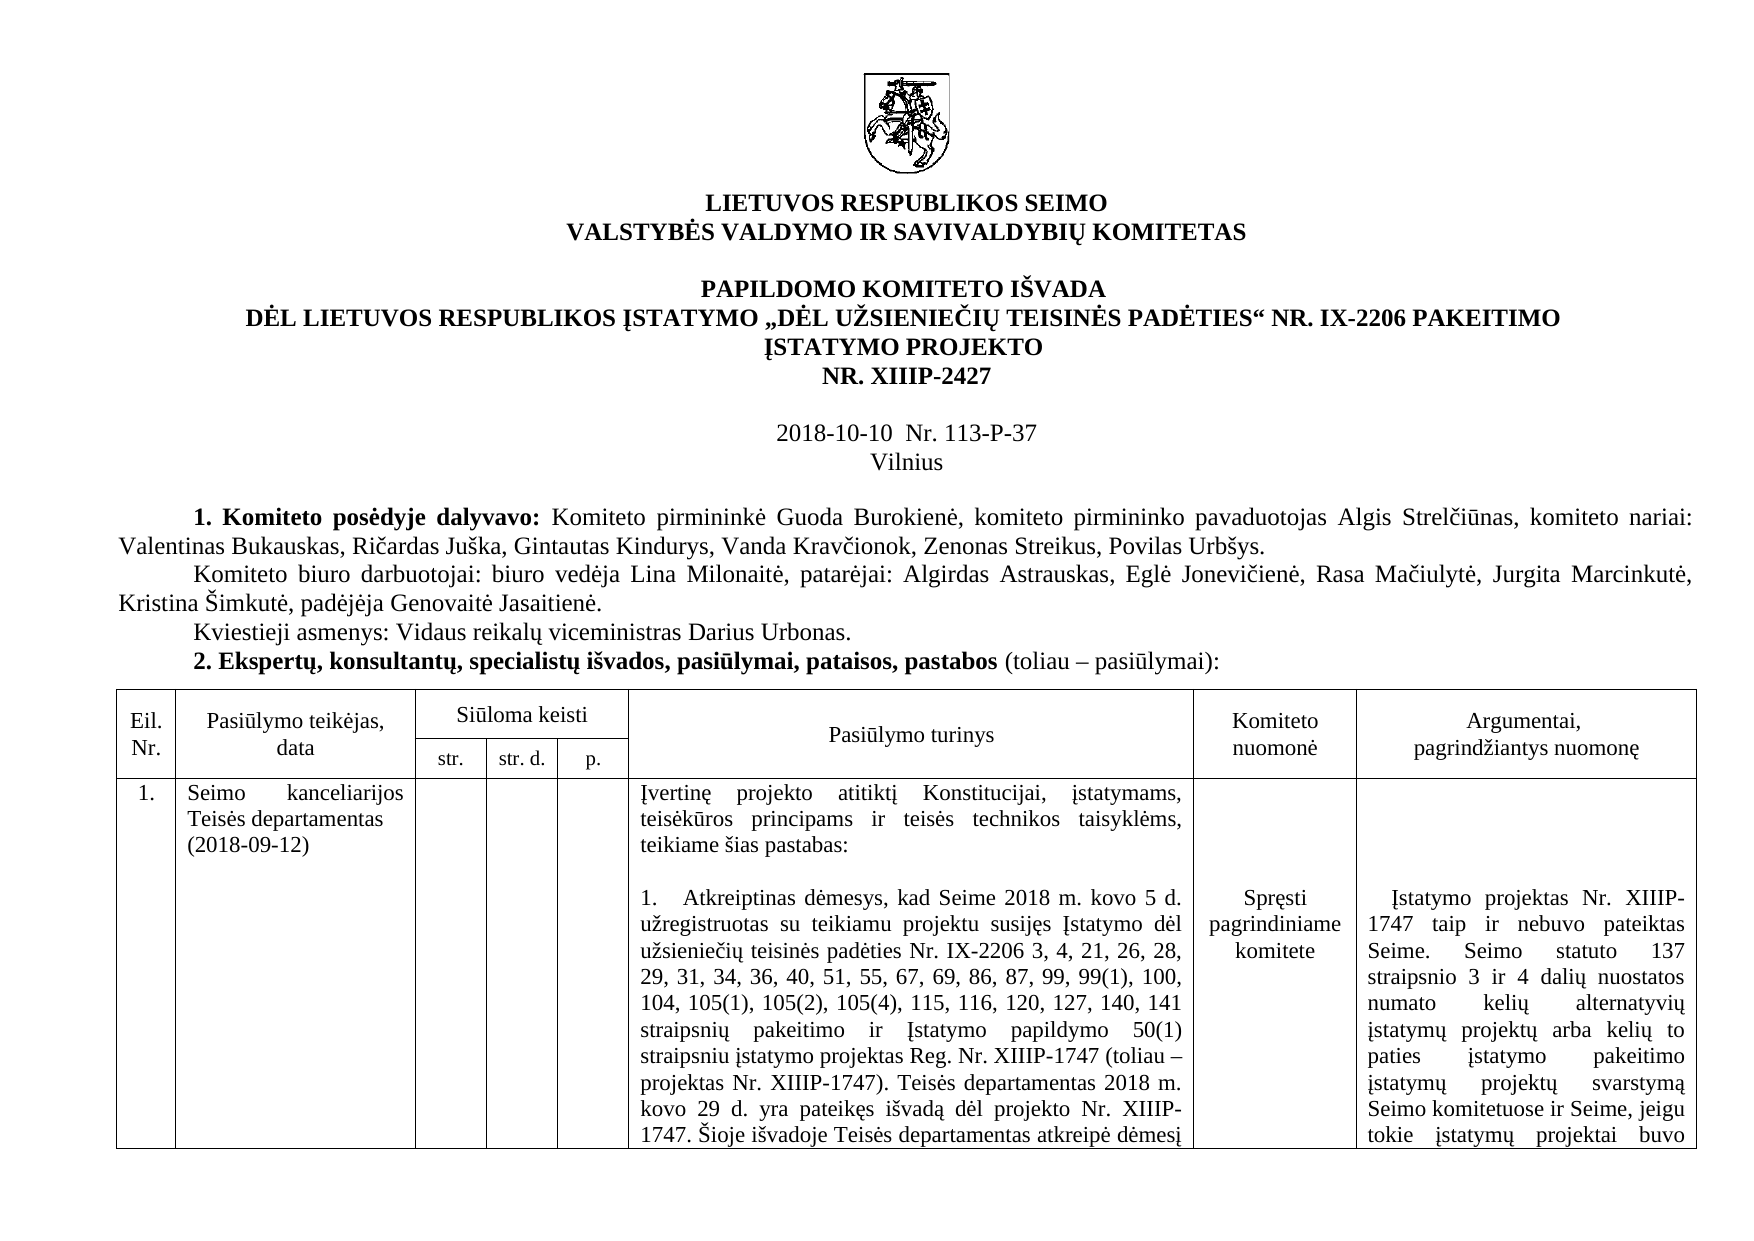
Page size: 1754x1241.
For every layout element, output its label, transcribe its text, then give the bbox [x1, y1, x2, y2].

table_cell Spręsti pagrindiniame komitete [1194, 779, 1356, 1148]
table_cell [487, 779, 557, 1148]
text 1. Komiteto posėdyje dalyvavo: Komiteto pirmininkė Guoda Burokienė, komiteto pirmininko pavaduotojas Algis Strelčiūnas, komiteto nariai: Valentinas Bukauskas, Ričardas Juška, Gintautas Kindurys, Vanda Kravčionok, Zenonas Streikus, Povilas Urbšys. [118, 502, 1695, 559]
table_header Siūloma keisti [416, 690, 628, 738]
text NR. XIIIP-2427 [118, 361, 1695, 389]
table_cell p. [558, 739, 628, 778]
table_cell str. d. [487, 739, 557, 778]
text ĮSTATYMO PROJEKTO [118, 332, 1695, 361]
table_header Pasiūlymo turinys [629, 690, 1193, 778]
table_cell Seimo kanceliarijos Teisės departamentas (2018-09-12) [176, 779, 415, 1148]
table_cell 1. [117, 779, 175, 1148]
table_header Pasiūlymo teikėjas, data [176, 690, 415, 778]
table_header Argumentai, pagrindžiantys nuomonę [1357, 690, 1696, 778]
text Valstybės valdymo ir savivaldybių komitetas [118, 217, 1695, 246]
text DĖL LIETUVOS RESPUBLIKOS ĮSTATYMO „DĖL UŽSIENIEČIŲ TEISINĖS PADĖTIES“ NR. IX-2206 PAKEITIMO [118, 303, 1695, 332]
text Kviestieji asmenys: Vidaus reikalų viceministras Darius Urbonas. [118, 617, 1695, 646]
text 2018-10-10 Nr. 113-P-37 [118, 418, 1695, 447]
table_header Eil. Nr. [117, 690, 175, 778]
text 2. Ekspertų, konsultantų, specialistų išvados, pasiūlymai, pataisos, pastabos (toliau – pasiūlymai): [118, 646, 1695, 674]
table_cell Įvertinę projekto atitiktį Konstitucijai, įstatymams, teisėkūros principams ir teisės technikos taisyklėms, teikiame šias pastabas: 1. Atkreiptinas dėmesys, kad Seime 2018 m. kovo 5 d. užregistruotas su teikiamu projektu susijęs Įstatymo dėl užsieniečių teisinės padėties Nr. IX-2206 3, 4, 21, 26, 28, 29, 31, 34, 36, 40, 51, 55, 67, 69, 86, 87, 99, 99(1), 100, 104, 105(1), 105(2), 105(4), 115, 116, 120, 127, 140, 141 straipsnių pakeitimo ir Įstatymo papildymo 50(1) straipsniu įstatymo projektas Reg. Nr. XIIIP-1747 (toliau – projektas Nr. XIIIP-1747). Teisės departamentas 2018 m. kovo 29 d. yra pateikęs išvadą dėl projekto Nr. XIIIP-1747. Šioje išvadoje Teisės departamentas atkreipė dėmesį [629, 779, 1193, 1148]
table_cell Įstatymo projektas Nr. XIIIP-1747 taip ir nebuvo pateiktas Seime. Seimo statuto 137 straipsnio 3 ir 4 dalių nuostatos numato kelių alternatyvių įstatymų projektų arba kelių to paties įstatymo pakeitimo įstatymų projektų svarstymą Seimo komitetuose ir Seime, jeigu tokie įstatymų projektai buvo [1357, 779, 1696, 1148]
text Komiteto biuro darbuotojai: biuro vedėja Lina Milonaitė, patarėjai: Algirdas Astrauskas, Eglė Jonevičienė, Rasa Mačiulytė, Jurgita Marcinkutė, Kristina Šimkutė, padėjėja Genovaitė Jasaitienė. [118, 559, 1695, 617]
table_cell [416, 779, 486, 1148]
table_cell [558, 779, 628, 1148]
text PAPILDOMO KOMITETO IŠVADA [118, 274, 1695, 303]
table_cell str. [416, 739, 486, 778]
table_header Komiteto nuomonė [1194, 690, 1356, 778]
text LIETUVOS RESPUBLIKOS SEIMO [118, 188, 1695, 217]
text Vilnius [118, 447, 1695, 476]
